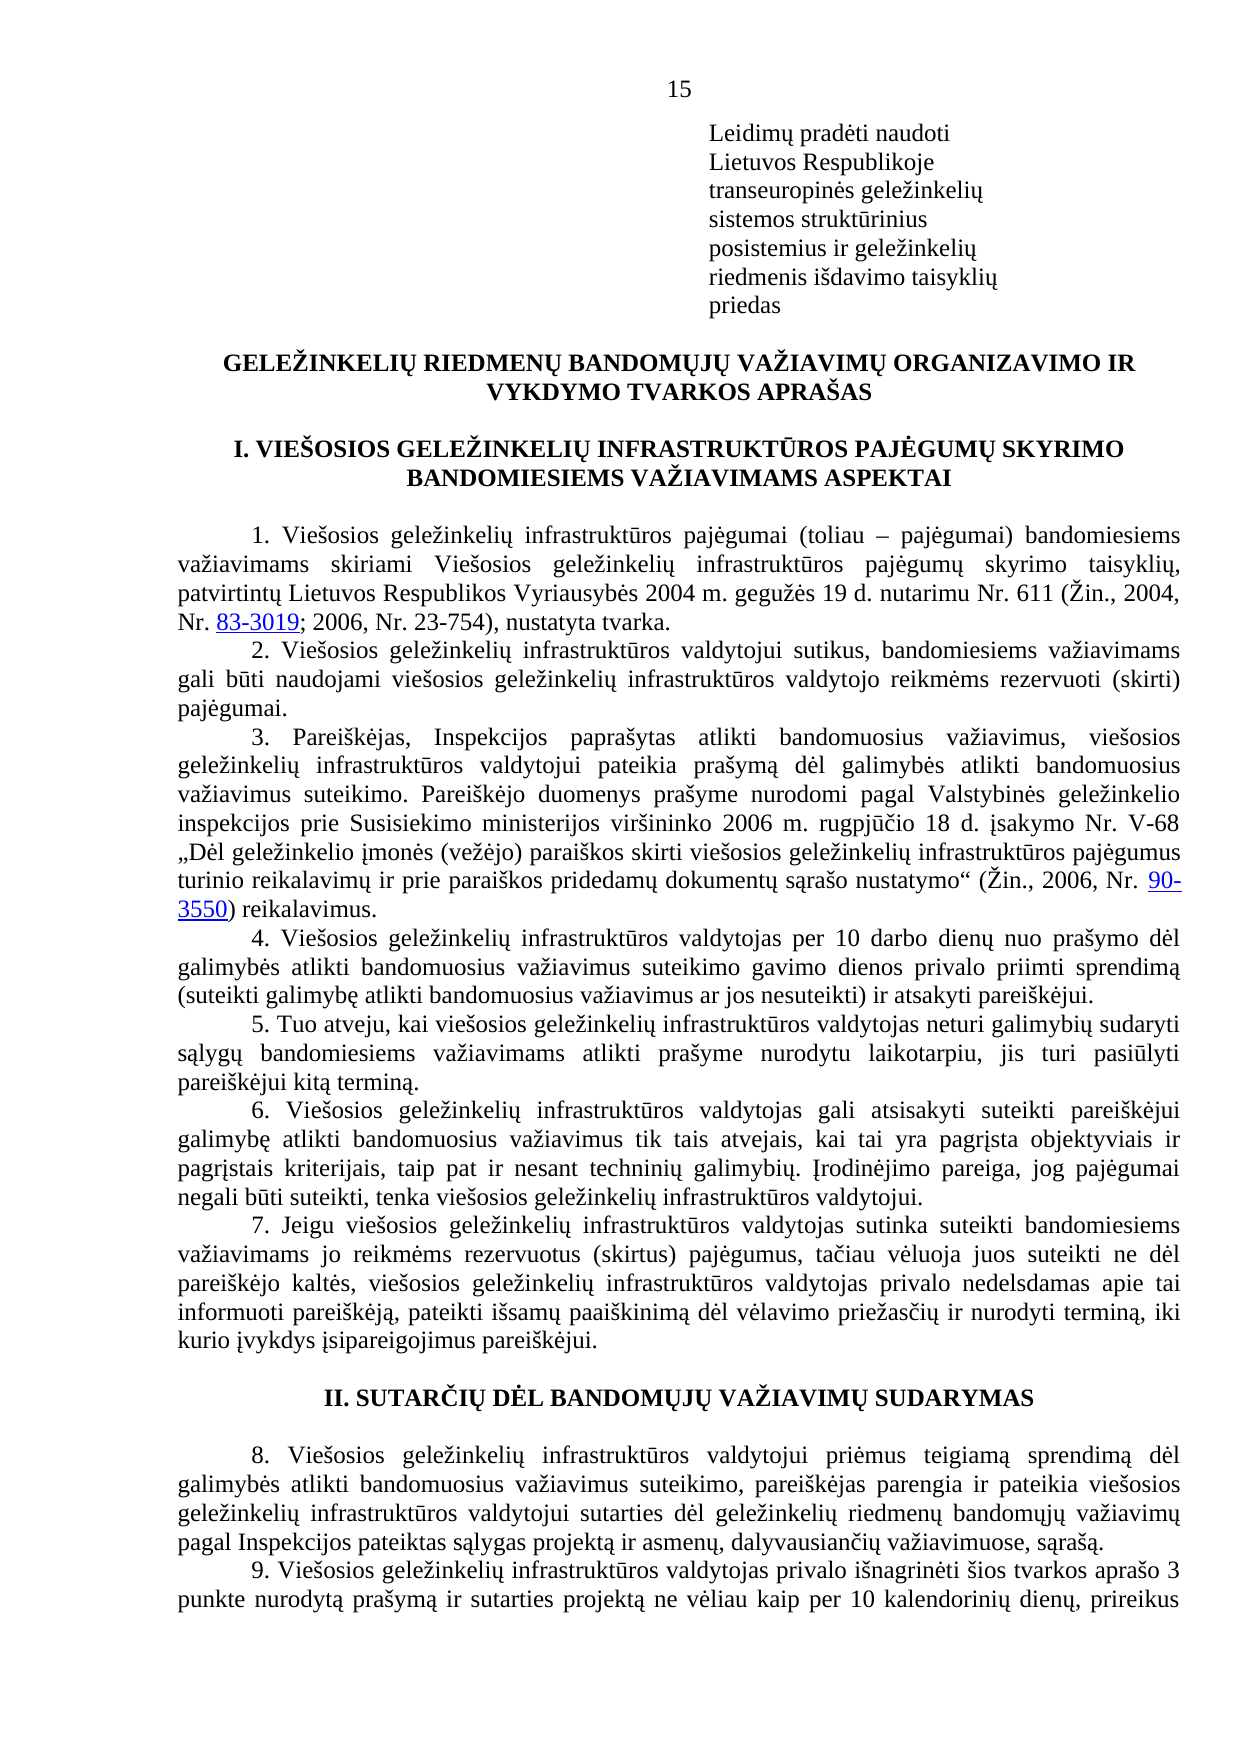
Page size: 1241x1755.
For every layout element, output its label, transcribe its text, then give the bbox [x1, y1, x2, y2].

text priedas [177, 291, 1181, 319]
text GELEŽINKELIŲ RIEDMENŲ BANDOMŲJŲ VAŽIAVIMŲ ORGANIZAVIMO IR VYKDYMO TVARKOS APRAŠAS [177, 348, 1181, 406]
text 3. Pareiškėjas, Inspekcijos paprašytas atlikti bandomuosius važiavimus, viešosios geležinkelių infrastruktūros valdytojui pateikia prašymą dėl galimybės atlikti bandomuosius važiavimus suteikimo. Pareiškėjo duomenys prašyme nurodomi pagal Valstybinės geležinkelio inspekcijos prie Susisiekimo ministerijos viršininko 2006 m. rugpjūčio 18 d. įsakymo Nr. V-68 „Dėl geležinkelio įmonės (vežėjo) paraiškos skirti viešosios geležinkelių infrastruktūros pajėgumus turinio reikalavimų ir prie paraiškos pridedamų dokumentų sąrašo nustatymo“ (Žin., 2006, Nr. 90-3550) reikalavimus. [177, 722, 1181, 923]
text 9. Viešosios geležinkelių infrastruktūros valdytojas privalo išnagrinėti šios tvarkos aprašo 3 punkte nurodytą prašymą ir sutarties projektą ne vėliau kaip per 10 kalendorinių dienų, prireikus [177, 1556, 1181, 1613]
text 4. Viešosios geležinkelių infrastruktūros valdytojas per 10 darbo dienų nuo prašymo dėl galimybės atlikti bandomuosius važiavimus suteikimo gavimo dienos privalo priimti sprendimą (suteikti galimybę atlikti bandomuosius važiavimus ar jos nesuteikti) ir atsakyti pareiškėjui. [177, 923, 1181, 1009]
text 8. Viešosios geležinkelių infrastruktūros valdytojui priėmus teigiamą sprendimą dėl galimybės atlikti bandomuosius važiavimus suteikimo, pareiškėjas parengia ir pateikia viešosios geležinkelių infrastruktūros valdytojui sutarties dėl geležinkelių riedmenų bandomųjų važiavimų pagal Inspekcijos pateiktas sąlygas projektą ir asmenų, dalyvausiančių važiavimuose, sąrašą. [177, 1441, 1181, 1556]
text 6. Viešosios geležinkelių infrastruktūros valdytojas gali atsisakyti suteikti pareiškėjui galimybę atlikti bandomuosius važiavimus tik tais atvejais, kai tai yra pagrįsta objektyviais ir pagrįstais kriterijais, taip pat ir nesant techninių galimybių. Įrodinėjimo pareiga, jog pajėgumai negali būti suteikti, tenka viešosios geležinkelių infrastruktūros valdytojui. [177, 1096, 1181, 1211]
text II. SUTARČIŲ DĖL BANDOMŲJŲ VAŽIAVIMŲ SUDARYMAS [177, 1383, 1181, 1412]
text I. VIEŠOSIOS GELEŽINKELIŲ INFRASTRUKTŪROS PAJĖGUMŲ SKYRIMO BANDOMIESIEMS VAŽIAVIMAMS ASPEKTAI [177, 434, 1181, 492]
text transeuropinės geležinkelių [177, 176, 1181, 204]
text 5. Tuo atveju, kai viešosios geležinkelių infrastruktūros valdytojas neturi galimybių sudaryti sąlygų bandomiesiems važiavimams atlikti prašyme nurodytu laikotarpiu, jis turi pasiūlyti pareiškėjui kitą terminą. [177, 1009, 1181, 1096]
text Lietuvos Respublikoje [177, 147, 1181, 176]
text sistemos struktūrinius [177, 204, 1181, 233]
text 1. Viešosios geležinkelių infrastruktūros pajėgumai (toliau – pajėgumai) bandomiesiems važiavimams skiriami Viešosios geležinkelių infrastruktūros pajėgumų skyrimo taisyklių, patvirtintų Lietuvos Respublikos Vyriausybės 2004 m. gegužės 19 d. nutarimu Nr. 611 (Žin., 2004, Nr. 83-3019; 2006, Nr. 23-754), nustatyta tvarka. [177, 521, 1181, 636]
text 7. Jeigu viešosios geležinkelių infrastruktūros valdytojas sutinka suteikti bandomiesiems važiavimams jo reikmėms rezervuotus (skirtus) pajėgumus, tačiau vėluoja juos suteikti ne dėl pareiškėjo kaltės, viešosios geležinkelių infrastruktūros valdytojas privalo nedelsdamas apie tai informuoti pareiškėją, pateikti išsamų paaiškinimą dėl vėlavimo priežasčių ir nurodyti terminą, iki kurio įvykdys įsipareigojimus pareiškėjui. [177, 1211, 1181, 1354]
text riedmenis išdavimo taisyklių [177, 262, 1181, 291]
text posistemius ir geležinkelių [177, 233, 1181, 262]
text Leidimų pradėti naudoti [177, 118, 1181, 147]
text 2. Viešosios geležinkelių infrastruktūros valdytojui sutikus, bandomiesiems važiavimams gali būti naudojami viešosios geležinkelių infrastruktūros valdytojo reikmėms rezervuoti (skirti) pajėgumai. [177, 636, 1181, 722]
